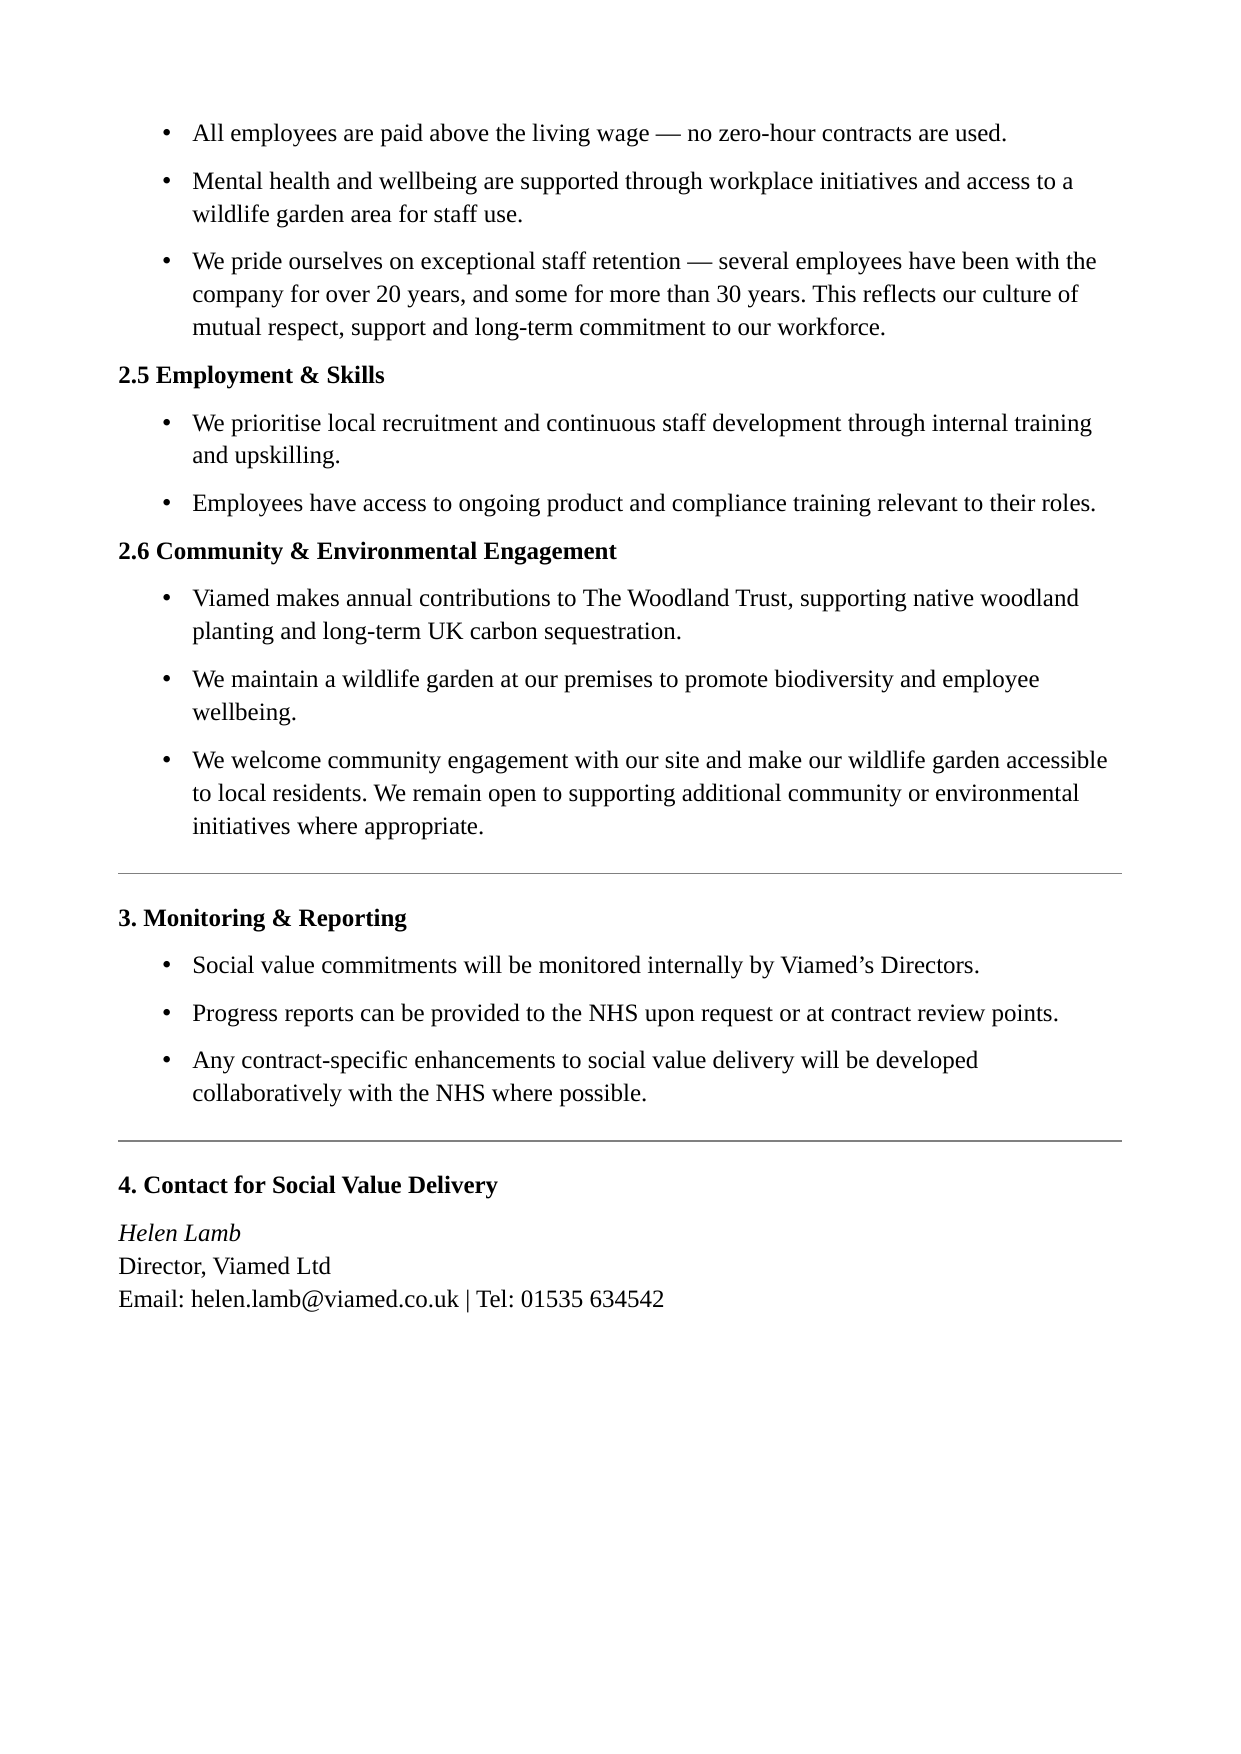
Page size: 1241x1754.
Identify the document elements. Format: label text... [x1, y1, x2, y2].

list We maintain a wildlife garden at our premises to promote biodiversity and employee wellbeing. [162, 664, 1122, 726]
list All employees are paid above the living wage — no zero-hour contracts are used. [162, 118, 1122, 147]
text 3. Monitoring & Reporting [118, 903, 1122, 931]
list Viamed makes annual contributions to The Woodland Trust, supporting native woodland planting and long-term UK carbon sequestration. [162, 583, 1122, 645]
text 2.6 Community & Environmental Engagement [118, 536, 1122, 564]
list Social value commitments will be monitored internally by Viamed’s Directors. [162, 950, 1122, 979]
list Employees have access to ongoing product and compliance training relevant to their roles. [162, 488, 1122, 517]
text Helen Lamb Director, Viamed Ltd Email: helen.lamb@viamed.co.uk | Tel: 01535 634542 [118, 1218, 1122, 1313]
text 4. Contact for Social Value Delivery [118, 1170, 1122, 1199]
list We welcome community engagement with our site and make our wildlife garden accessible to local residents. We remain open to supporting additional community or environmental initiatives where appropriate. [162, 745, 1122, 839]
list Mental health and wellbeing are supported through workplace initiatives and access to a wildlife garden area for staff use. [162, 166, 1122, 227]
list We pride ourselves on exceptional staff retention — several employees have been with the company for over 20 years, and some for more than 30 years. This reflects our culture of mutual respect, support and long-term commitment to our workforce. [162, 246, 1122, 341]
list We prioritise local recruitment and continuous staff development through internal training and upskilling. [162, 408, 1122, 469]
list Any contract-specific enhancements to social value delivery will be developed collaboratively with the NHS where possible. [162, 1045, 1122, 1107]
list Progress reports can be provided to the NHS upon request or at contract review points. [162, 998, 1122, 1027]
text 2.5 Employment & Skills [118, 360, 1122, 389]
